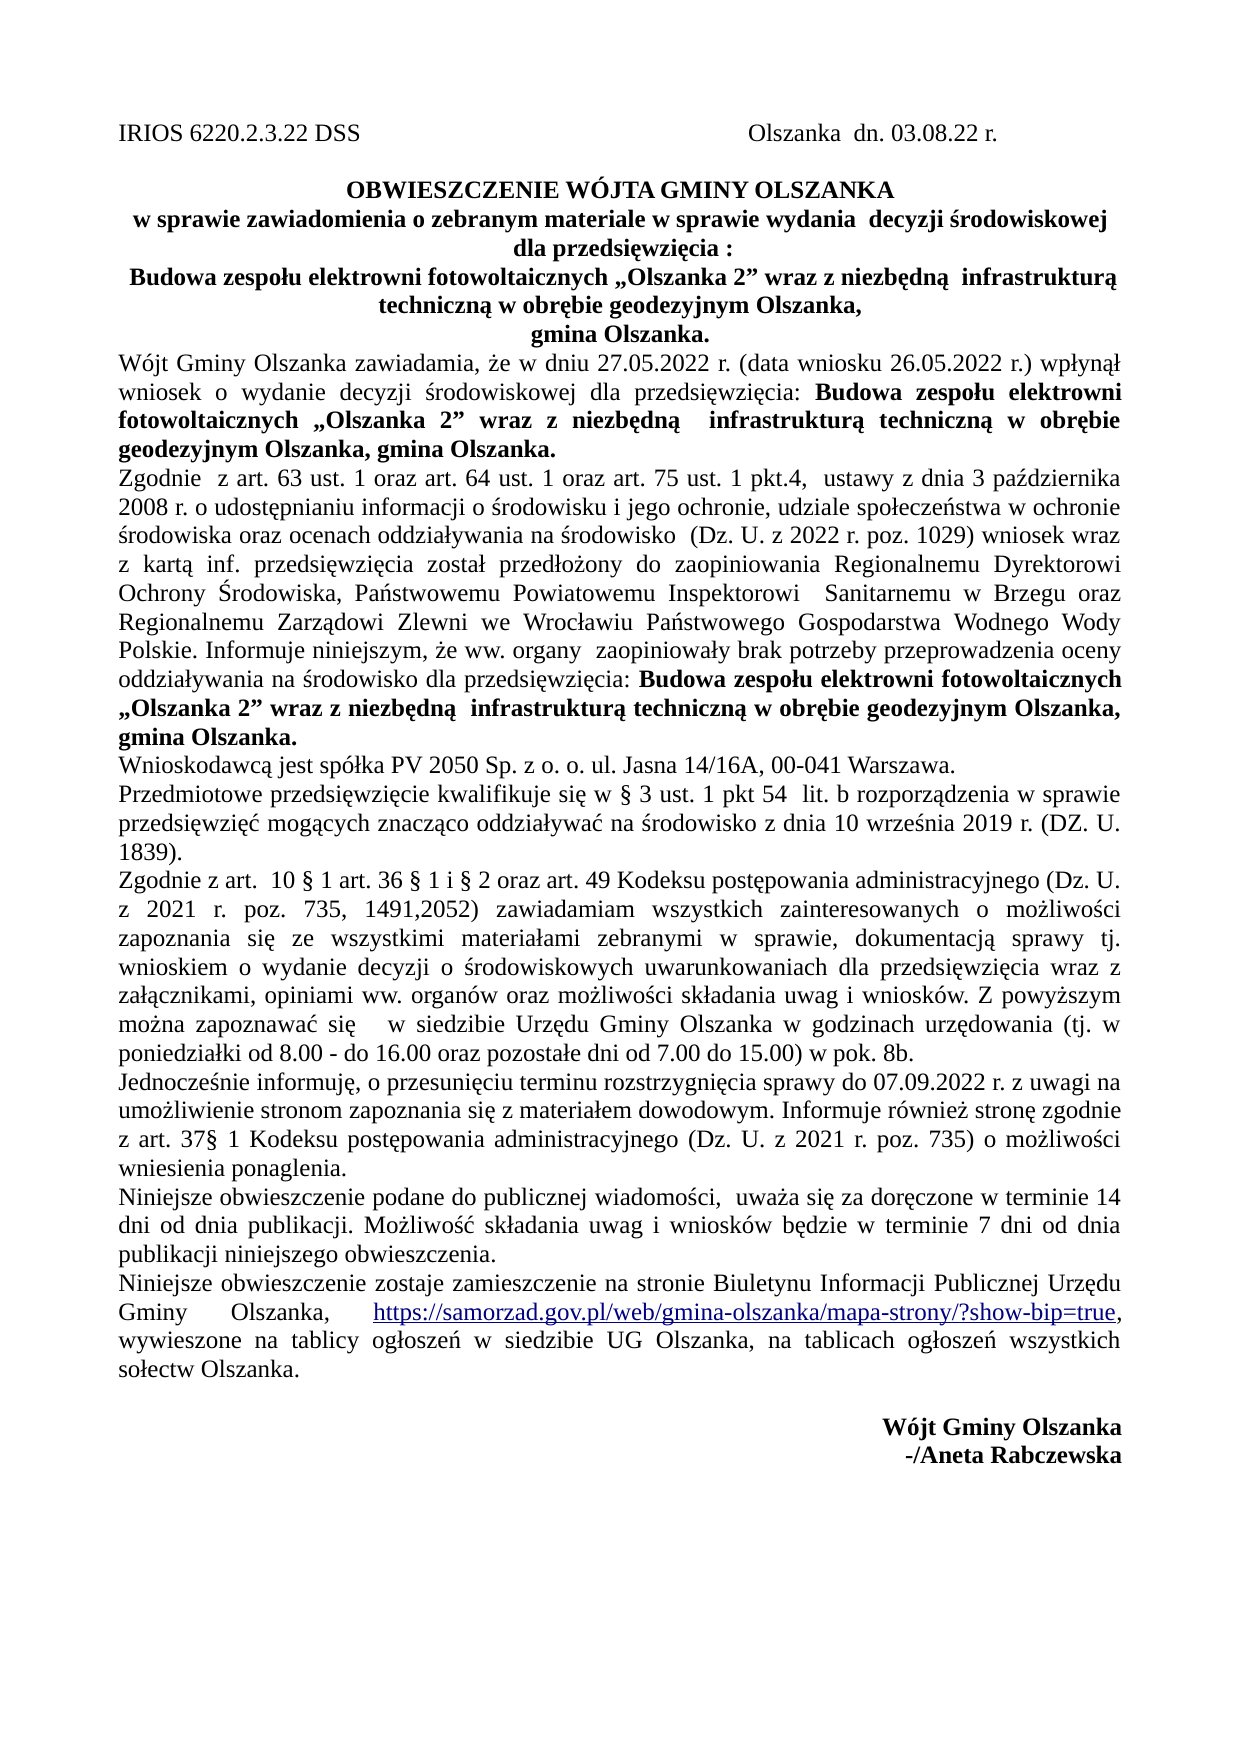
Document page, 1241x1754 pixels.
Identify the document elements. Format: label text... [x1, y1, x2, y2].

text IRIOS 6220.2.3.22 DSS Olszanka dn. 03.08.22 r. [118, 118, 1122, 147]
text Niniejsze obwieszczenie podane do publicznej wiadomości, uważa się za doręczone w terminie 14 dni od dnia publikacji. Możliwość składania uwag i wniosków będzie w terminie 7 dni od dnia publikacji niniejszego obwieszczenia. [118, 1182, 1122, 1268]
text Zgodnie z art. 10 § 1 art. 36 § 1 i § 2 oraz art. 49 Kodeksu postępowania administracyjnego (Dz. U. z 2021 r. poz. 735, 1491,2052) zawiadamiam wszystkich zainteresowanych o możliwości zapoznania się ze wszystkimi materiałami zebranymi w sprawie, dokumentacją sprawy tj. wnioskiem o wydanie decyzji o środowiskowych uwarunkowaniach dla przedsięwzięcia wraz z załącznikami, opiniami ww. organów oraz możliwości składania uwag i wniosków. Z powyższym można zapoznawać się w siedzibie Urzędu Gminy Olszanka w godzinach urzędowania (tj. w poniedziałki od 8.00 - do 16.00 oraz pozostałe dni od 7.00 do 15.00) w pok. 8b. [118, 866, 1122, 1067]
text Wójt Gminy Olszanka zawiadamia, że w dniu 27.05.2022 r. (data wniosku 26.05.2022 r.) wpłynął wniosek o wydanie decyzji środowiskowej dla przedsięwzięcia: Budowa zespołu elektrowni fotowoltaicznych „Olszanka 2” wraz z niezbędną infrastrukturą techniczną w obrębie geodezyjnym Olszanka, gmina Olszanka. [118, 348, 1122, 463]
text Jednocześnie informuję, o przesunięciu terminu rozstrzygnięcia sprawy do 07.09.2022 r. z uwagi na umożliwienie stronom zapoznania się z materiałem dowodowym. Informuje również stronę zgodnie z art. 37§ 1 Kodeksu postępowania administracyjnego (Dz. U. z 2021 r. poz. 735) o możliwości wniesienia ponaglenia. [118, 1067, 1122, 1182]
text Wnioskodawcą jest spółka PV 2050 Sp. z o. o. ul. Jasna 14/16A, 00-041 Warszawa. [118, 751, 1122, 779]
text Niniejsze obwieszczenie zostaje zamieszczenie na stronie Biuletynu Informacji Publicznej Urzędu Gminy Olszanka, https://samorzad.gov.pl/web/gmina-olszanka/mapa-strony/?show-bip=true, wywieszone na tablicy ogłoszeń w siedzibie UG Olszanka, na tablicach ogłoszeń wszystkich sołectw Olszanka. [118, 1268, 1122, 1383]
text Budowa zespołu elektrowni fotowoltaicznych „Olszanka 2” wraz z niezbędną infrastrukturą techniczną w obrębie geodezyjnym Olszanka, [118, 262, 1122, 319]
text Zgodnie z art. 63 ust. 1 oraz art. 64 ust. 1 oraz art. 75 ust. 1 pkt.4, ustawy z dnia 3 października 2008 r. o udostępnianiu informacji o środowisku i jego ochronie, udziale społeczeństwa w ochronie środowiska oraz ocenach oddziaływania na środowisko (Dz. U. z 2022 r. poz. 1029) wniosek wraz z kartą inf. przedsięwzięcia został przedłożony do zaopiniowania Regionalnemu Dyrektorowi Ochrony Środowiska, Państwowemu Powiatowemu Inspektorowi Sanitarnemu w Brzegu oraz Regionalnemu Zarządowi Zlewni we Wrocławiu Państwowego Gospodarstwa Wodnego Wody Polskie. Informuje niniejszym, że ww. organy zaopiniowały brak potrzeby przeprowadzenia oceny oddziaływania na środowisko dla przedsięwzięcia: Budowa zespołu elektrowni fotowoltaicznych „Olszanka 2” wraz z niezbędną infrastrukturą techniczną w obrębie geodezyjnym Olszanka, gmina Olszanka. [118, 463, 1122, 751]
text Przedmiotowe przedsięwzięcie kwalifikuje się w § 3 ust. 1 pkt 54 lit. b rozporządzenia w sprawie przedsięwzięć mogących znacząco oddziaływać na środowisko z dnia 10 września 2019 r. (DZ. U. 1839). [118, 779, 1122, 866]
text gmina Olszanka. [118, 319, 1122, 348]
text dla przedsięwzięcia : [118, 233, 1122, 262]
text w sprawie zawiadomienia o zebranym materiale w sprawie wydania decyzji środowiskowej [118, 204, 1122, 233]
text -/Aneta Rabczewska [118, 1441, 1122, 1469]
text Wójt Gminy Olszanka [118, 1412, 1122, 1441]
text OBWIESZCZENIE WÓJTA GMINY OLSZANKA [118, 176, 1122, 204]
